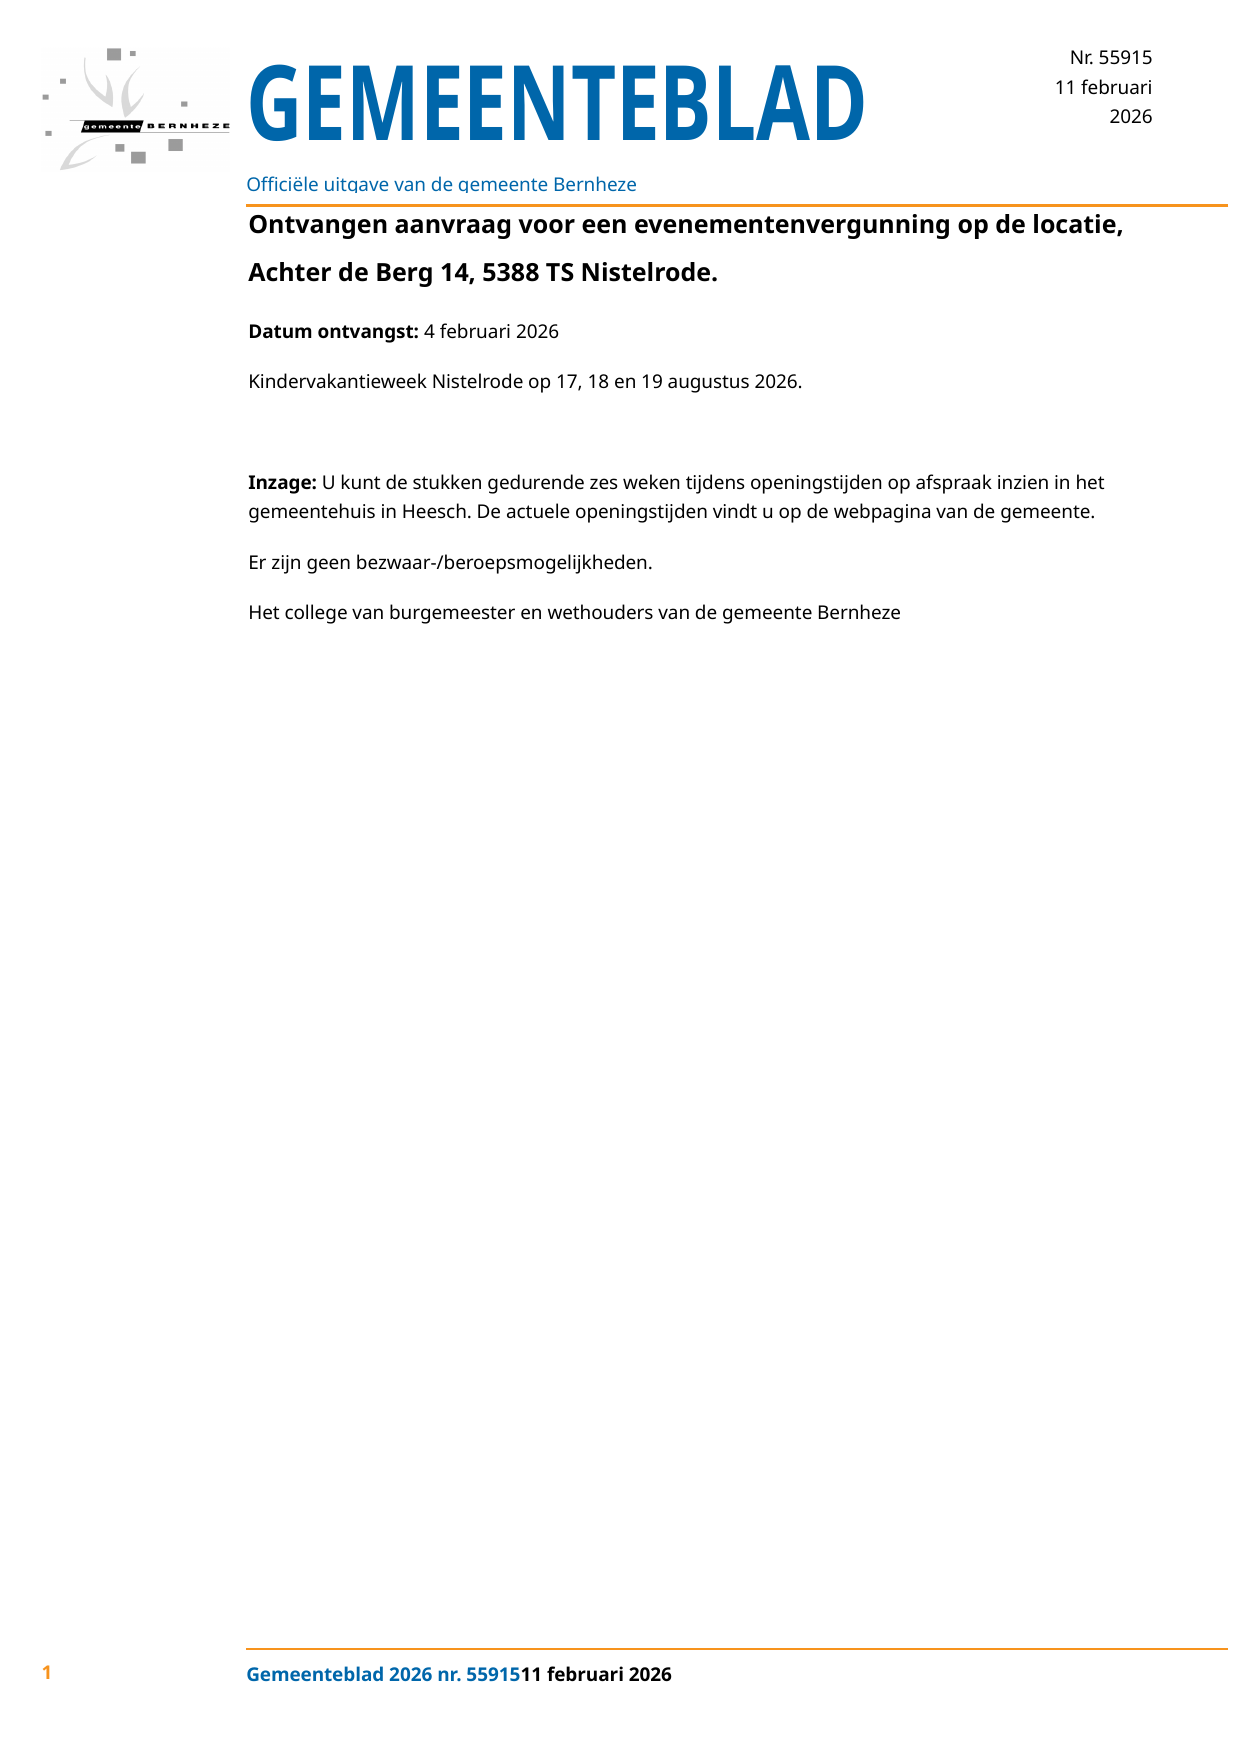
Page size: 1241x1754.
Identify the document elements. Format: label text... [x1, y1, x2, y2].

picture [41, 47, 231, 172]
text Datum ontvangst: 4 februari 2026 [248, 318, 1152, 344]
text Kindervakantieweek Nistelrode op 17, 18 en 19 augustus 2026. [248, 368, 1152, 394]
text Het college van burgemeester en wethouders van de gemeente Bernheze [248, 599, 1152, 625]
text Er zijn geen bezwaar-/beroepsmogelijkheden. [248, 549, 1152, 575]
text Inzage: U kunt de stukken gedurende zes weken tijdens openingstijden op afspraak inzien in het gemeentehuis in Heesch. De actuele openingstijden vindt u op de webpagina van de gemeente. [248, 469, 1152, 524]
text Ontvangen aanvraag voor een evenementenvergunning op de locatie, Achter de Berg 14, 5388 TS Nistelrode. [248, 207, 1152, 288]
